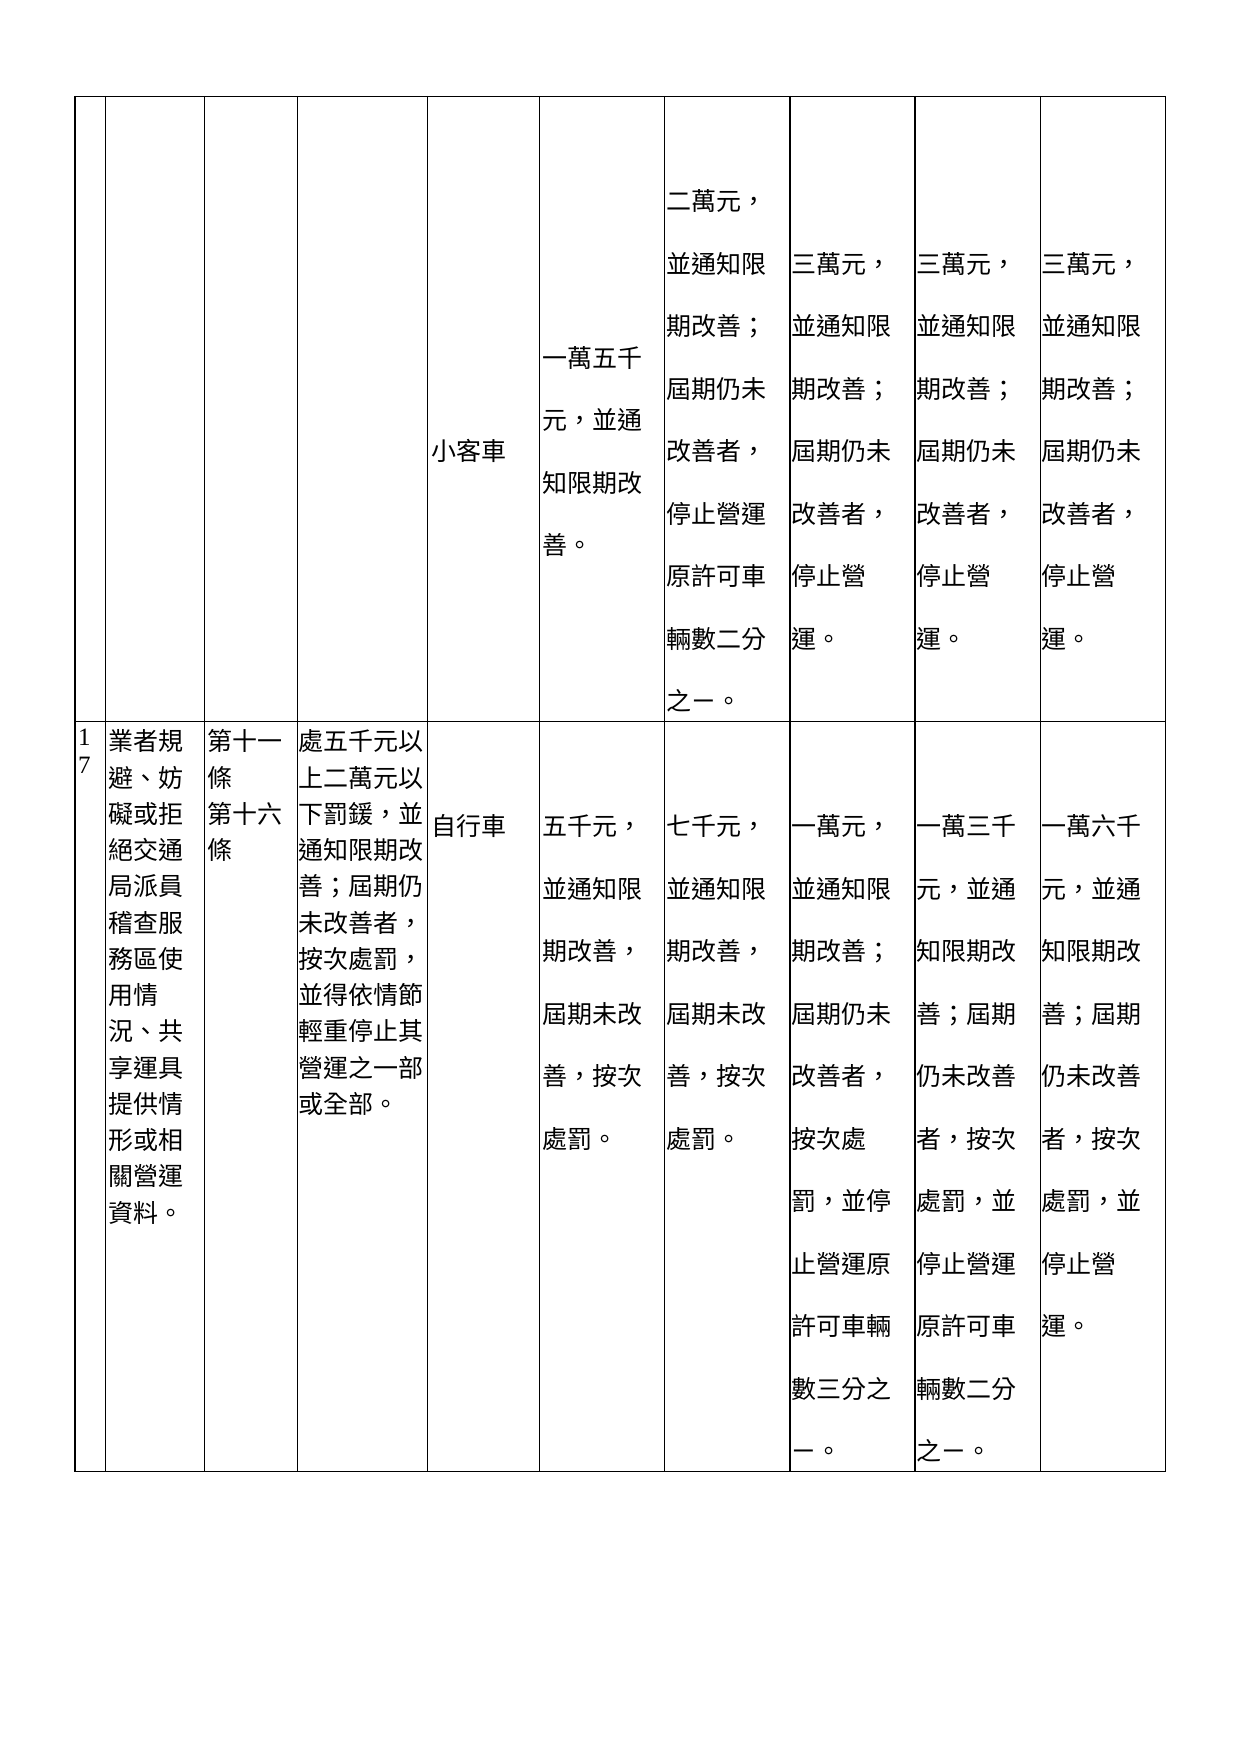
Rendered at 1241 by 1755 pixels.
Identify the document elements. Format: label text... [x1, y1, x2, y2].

table_cell 五千元，並通知限期改善，屆期未改善，按次處罰。 [540, 722, 664, 1471]
table_cell 處五千元以上二萬元以下罰鍰，並通知限期改善；屆期仍未改善者，按次處罰，並得依情節輕重停止其營運之一部或全部。 [298, 722, 427, 1471]
table_cell [298, 97, 427, 721]
table_cell [76, 97, 105, 721]
table_cell 業者規避、妨礙或拒絕交通局派員稽查服務區使用情況、共享運具提供情形或相關營運資料。 [106, 722, 204, 1471]
table_cell 一萬三千元，並通知限期改善；屆期仍未改善者，按次處罰，並停止營運原許可車輛數二分之ㄧ。 [916, 722, 1040, 1471]
table_cell [205, 97, 297, 721]
table_cell 二萬元，並通知限期改善；屆期仍未改善者，停止營運原許可車輛數二分之ㄧ。 [665, 97, 789, 721]
table_cell [106, 97, 204, 721]
table_cell 三萬元，並通知限期改善；屆期仍未改善者，停止營運。 [916, 97, 1040, 721]
table_cell 自行車 [428, 722, 539, 1471]
table_cell 一萬五千元，並通知限期改善。 [540, 97, 664, 721]
table_cell 七千元，並通知限期改善，屆期未改善，按次處罰。 [665, 722, 789, 1471]
table_cell 小客車 [428, 97, 539, 721]
table_cell 17 [76, 722, 105, 1471]
table_cell 三萬元，並通知限期改善；屆期仍未改善者，停止營運。 [1041, 97, 1165, 721]
table_cell 第十一條 第十六條 [205, 722, 297, 1471]
table_cell 三萬元，並通知限期改善；屆期仍未改善者，停止營運。 [791, 97, 914, 721]
table_cell 一萬元，並通知限期改善；屆期仍未改善者，按次處罰，並停止營運原許可車輛數三分之ㄧ。 [791, 722, 914, 1471]
table_cell 一萬六千元，並通知限期改善；屆期仍未改善者，按次處罰，並停止營運。 [1041, 722, 1165, 1471]
